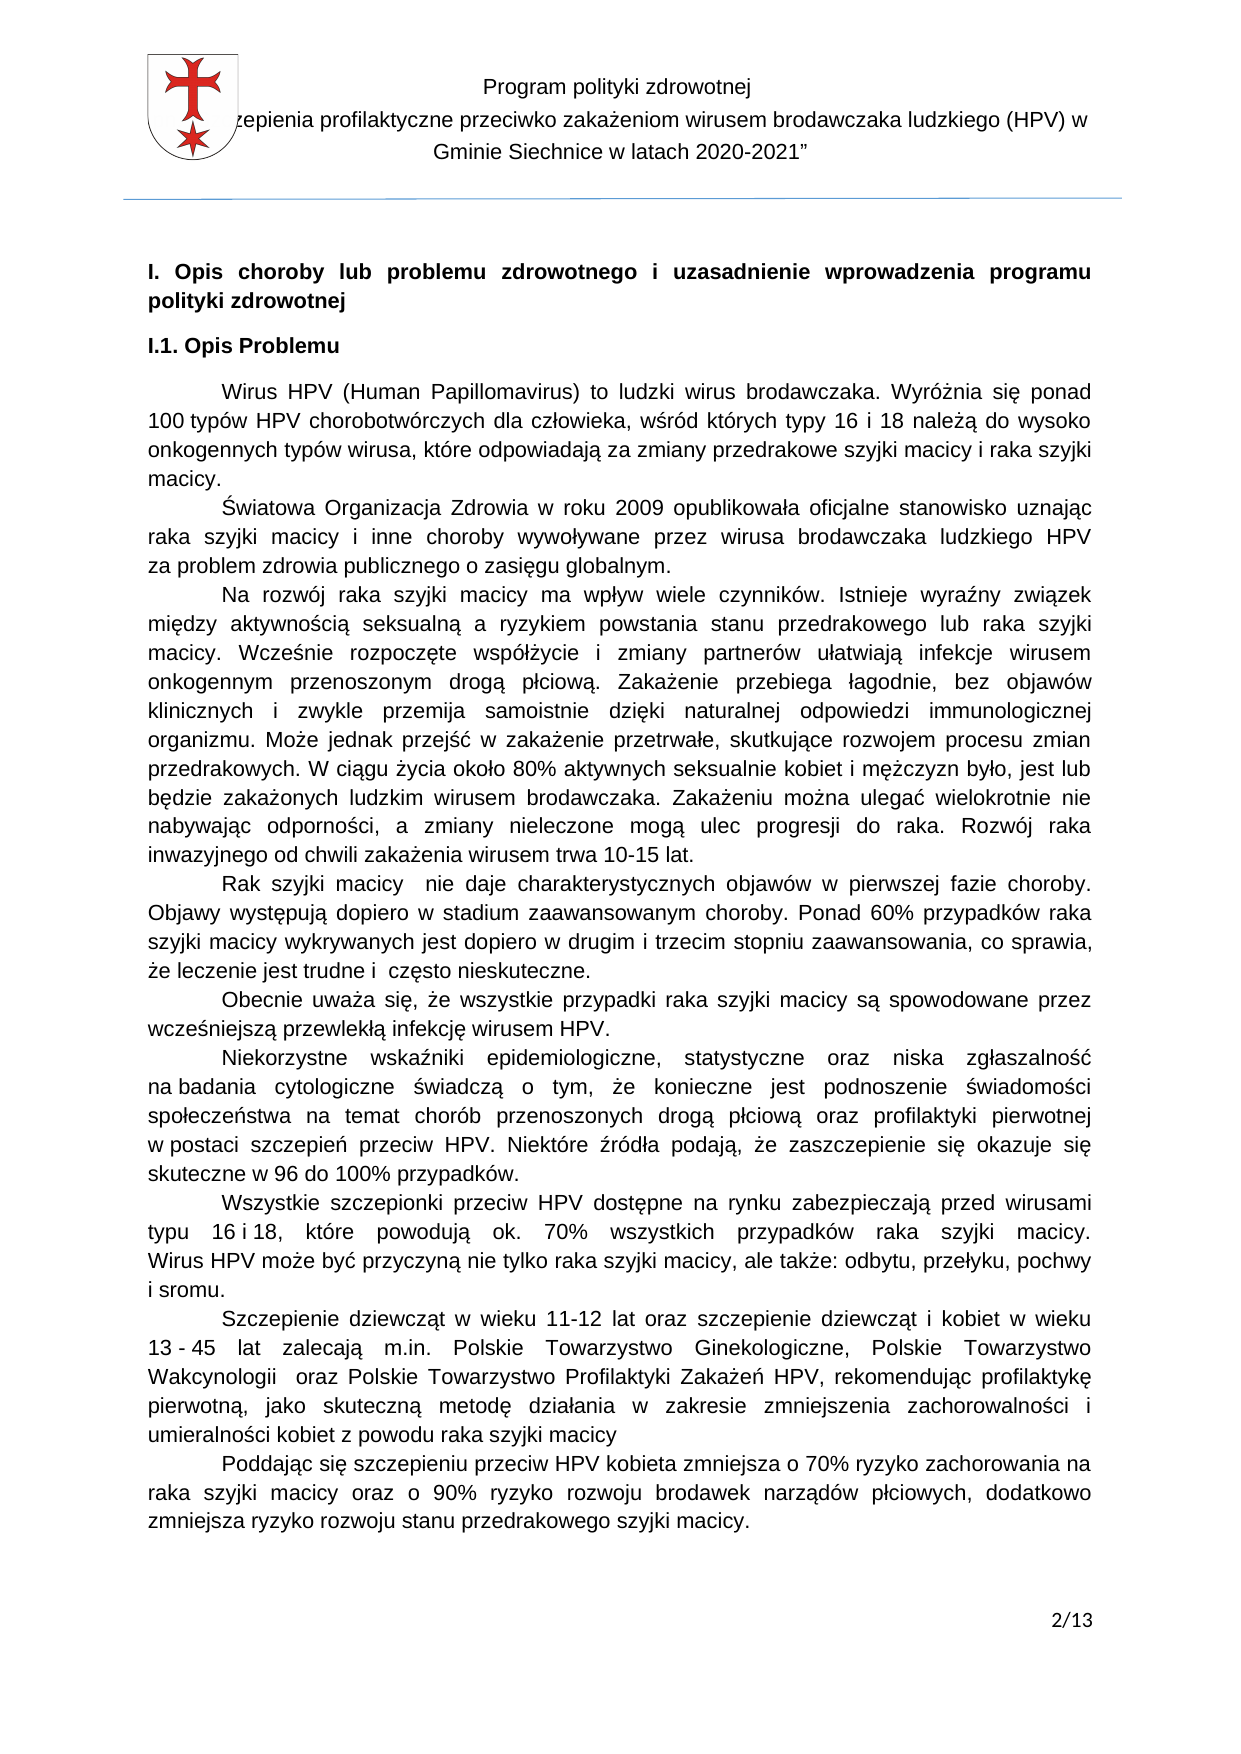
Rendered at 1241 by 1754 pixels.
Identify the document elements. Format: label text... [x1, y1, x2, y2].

text Poddając się szczepieniu przeciw HPV kobieta zmniejsza o 70% ryzyko zachorowania na raka szyjki macicy oraz o 90% ryzyko rozwoju brodawek narządów płciowych, dodatkowo zmniejsza ryzyko rozwoju stanu przedrakowego szyjki macicy. [148, 1450, 1093, 1533]
text Niekorzystne wskaźniki epidemiologiczne, statystyczne oraz niska zgłaszalność na badania cytologiczne świadczą o tym, że konieczne jest podnoszenie świadomości społeczeństwa na temat chorób przenoszonych drogą płciową oraz profilaktyki pierwotnej w postaci szczepień przeciw HPV. Niektóre źródła podają, że zaszczepienie się okazuje się skuteczne w 96 do 100% przypadków. [148, 1045, 1093, 1186]
text Rak szyjki macicy nie daje charakterystycznych objawów w pierwszej fazie choroby. Objawy występują dopiero w stadium zaawansowanym choroby. Ponad 60% przypadków raka szyjki macicy wykrywanych jest dopiero w drugim i trzecim stopniu zaawansowania, co sprawia, że leczenie jest trudne i często nieskuteczne. [148, 871, 1093, 983]
text Szczepienie dziewcząt w wieku 11-12 lat oraz szczepienie dziewcząt i kobiet w wieku 13 - 45 lat zalecają m.in. Polskie Towarzystwo Ginekologiczne, Polskie Towarzystwo Wakcynologii oraz Polskie Towarzystwo Profilaktyki Zakażeń HPV, rekomendując profilaktykę pierwotną, jako skuteczną metodę działania w zakresie zmniejszenia zachorowalności i umieralności kobiet z powodu raka szyjki macicy [148, 1306, 1093, 1447]
text Na rozwój raka szyjki macicy ma wpływ wiele czynników. Istnieje wyraźny związek między aktywnością seksualną a ryzykiem powstania stanu przedrakowego lub raka szyjki macicy. Wcześnie rozpoczęte współżycie i zmiany partnerów ułatwiają infekcje wirusem onkogennym przenoszonym drogą płciową. Zakażenie przebiega łagodnie, bez objawów klinicznych i zwykle przemija samoistnie dzięki naturalnej odpowiedzi immunologicznej organizmu. Może jednak przejść w zakażenie przetrwałe, skutkujące rozwojem procesu zmian przedrakowych. W ciągu życia około 80% aktywnych seksualnie kobiet i mężczyzn było, jest lub będzie zakażonych ludzkim wirusem brodawczaka. Zakażeniu można ulegać wielokrotnie nie nabywając odporności, a zmiany nieleczone mogą ulec progresji do raka. Rozwój raka inwazyjnego od chwili zakażenia wirusem trwa 10-15 lat. [148, 582, 1093, 867]
text Wirus HPV (Human Papillomavirus) to ludzki wirus brodawczaka. Wyróżnia się ponad 100 typów HPV chorobotwórczych dla człowieka, wśród których typy 16 i 18 należą do wysoko onkogennych typów wirusa, które odpowiadają za zmiany przedrakowe szyjki macicy i raka szyjki macicy. [148, 379, 1093, 491]
text I.1. Opis Problemu [148, 333, 1093, 358]
text I. Opis choroby lub problemu zdrowotnego i uzasadnienie wprowadzenia programu polityki zdrowotnej [148, 259, 1093, 313]
text Światowa Organizacja Zdrowia w roku 2009 opublikowała oficjalne stanowisko uznając raka szyjki macicy i inne choroby wywoływane przez wirusa brodawczaka ludzkiego HPV za problem zdrowia publicznego o zasięgu globalnym. [148, 495, 1093, 578]
text Obecnie uważa się, że wszystkie przypadki raka szyjki macicy są spowodowane przez wcześniejszą przewlekłą infekcję wirusem HPV. [148, 987, 1093, 1041]
text Wszystkie szczepionki przeciw HPV dostępne na rynku zabezpieczają przed wirusami typu 16 i 18, które powodują ok. 70% wszystkich przypadków raka szyjki macicy. Wirus HPV może być przyczyną nie tylko raka szyjki macicy, ale także: odbytu, przełyku, pochwy i sromu. [148, 1190, 1093, 1302]
